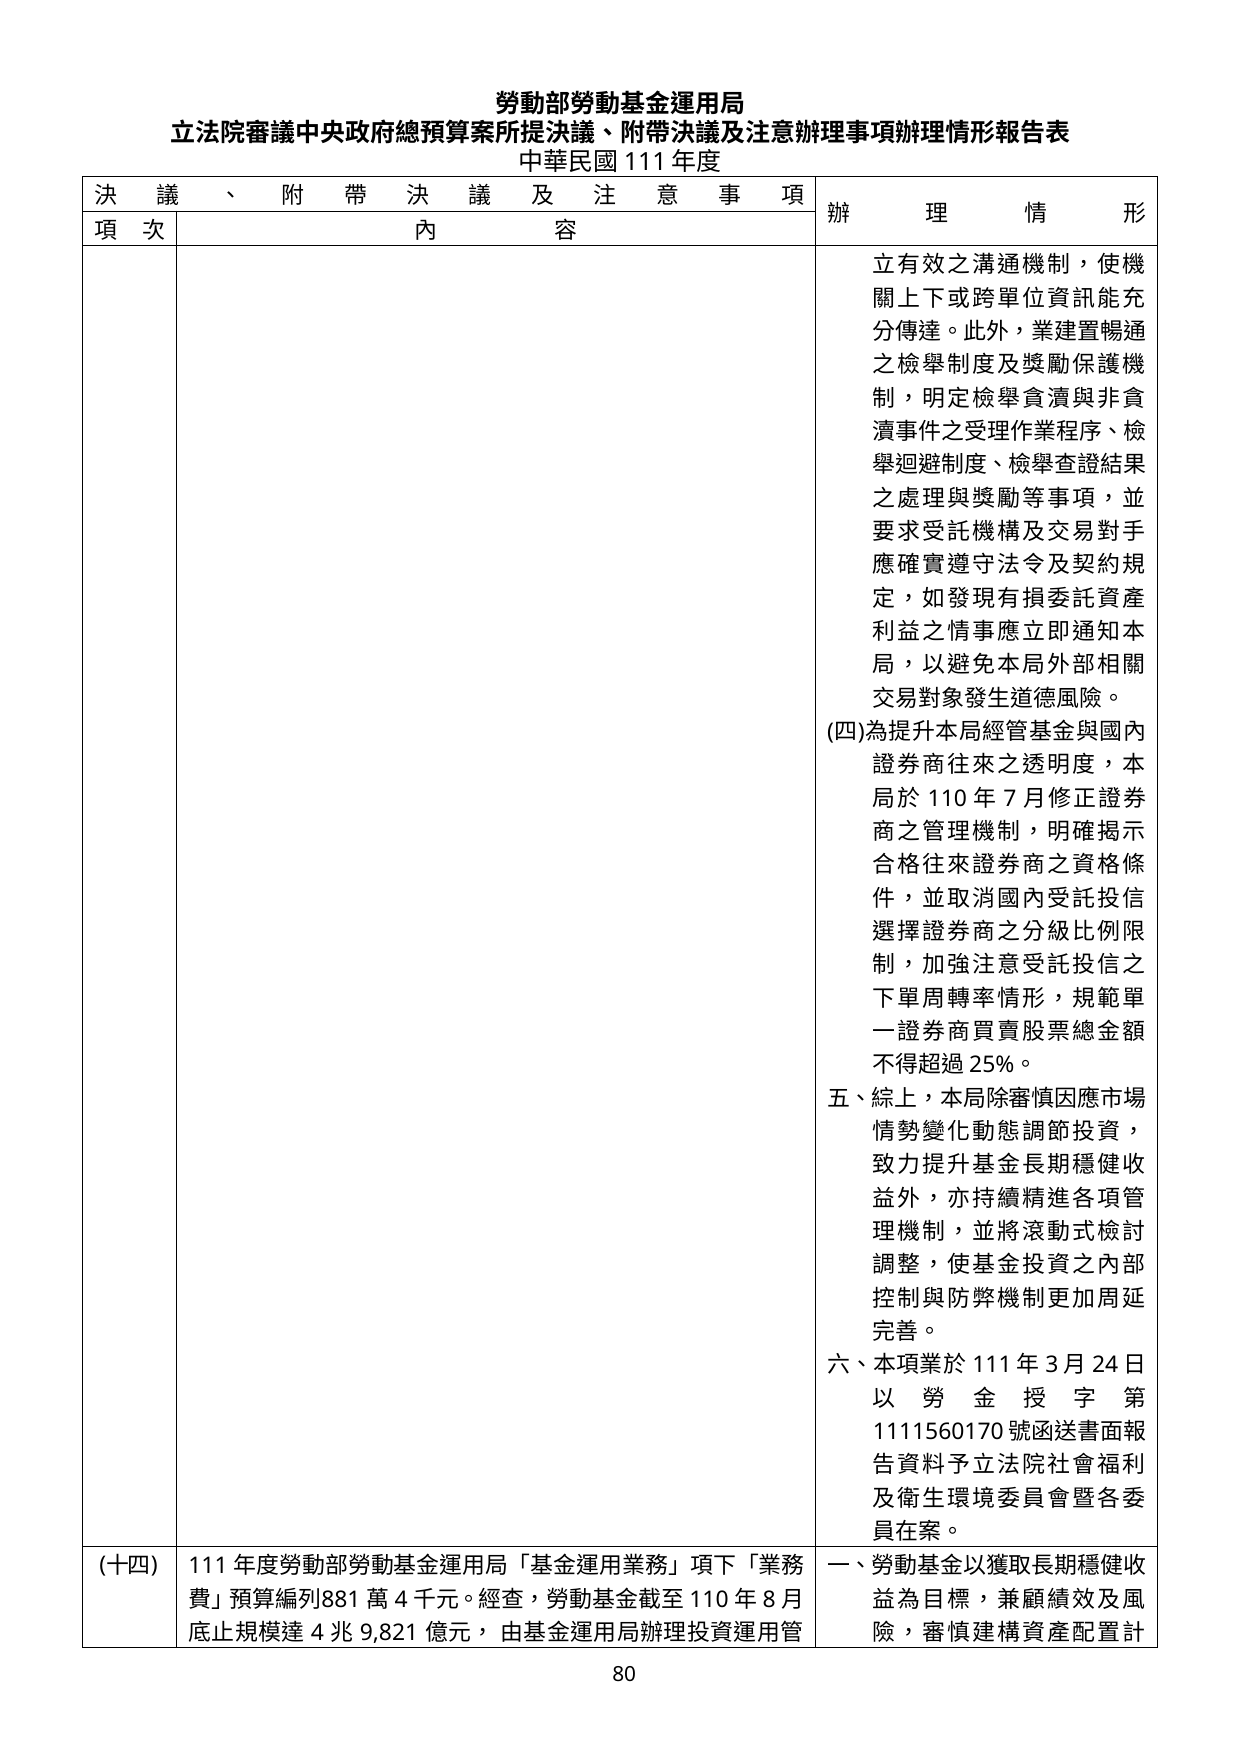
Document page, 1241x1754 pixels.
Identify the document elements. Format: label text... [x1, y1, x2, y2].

table_cell 內 容 [177, 212, 815, 245]
table_cell (十四) [83, 1547, 176, 1647]
table_cell [177, 246, 815, 1546]
table_header 辦理情形 [816, 177, 1157, 245]
table_cell 立有效之溝通機制，使機關上下或跨單位資訊能充分傳達。此外，業建置暢通之檢舉制度及獎勵保護機制，明定檢舉貪瀆與非貪瀆事件之受理作業程序、檢舉迴避制度、檢舉查證結果之處理與獎勵等事項，並要求受託機構及交易對手應確實遵守法令及契約規定，如發現有損委託資產利益之情事應立即通知本局，以避免本局外部相關交易對象發生道德風險。 (四)為提升本局經管基金與國內證券商往來之透明度，本局於110年7月修正證券商之管理機制，明確揭示合格往來證券商之資格條件，並取消國內受託投信選擇證券商之分級比例限制，加強注意受託投信之下單周轉率情形，規範單一證券商買賣股票總金額不得超過25%。 五、綜上，本局除審慎因應市場情勢變化動態調節投資，致力提升基金長期穩健收益外，亦持續精進各項管理機制，並將滾動式檢討調整，使基金投資之內部控制與防弊機制更加周延完善。 六、本項業於 111年 3月 24日以勞金授字第 1111560170號函送書面報告資料予立法院社會福利及衛生環境委員會暨各委員在案。 [816, 246, 1157, 1546]
table_cell [83, 246, 176, 1546]
table_cell 一、勞動基金以獲取長期穩健收益為目標，兼顧績效及風險，審慎建構資產配置計 [816, 1547, 1157, 1647]
table_cell 項次 [83, 212, 176, 245]
table_header 決議、附帶決議及注意事項 [83, 177, 815, 211]
table_cell 111 年度勞動部勞動基金運用局「基金運用業務」項下「業務費」預算編列881 萬 4 千元。經查，勞動基金截至 110 年 8 月底止規模達 4 兆 9,821 億元， 由基金運用局辦理投資運用管 [177, 1547, 815, 1647]
